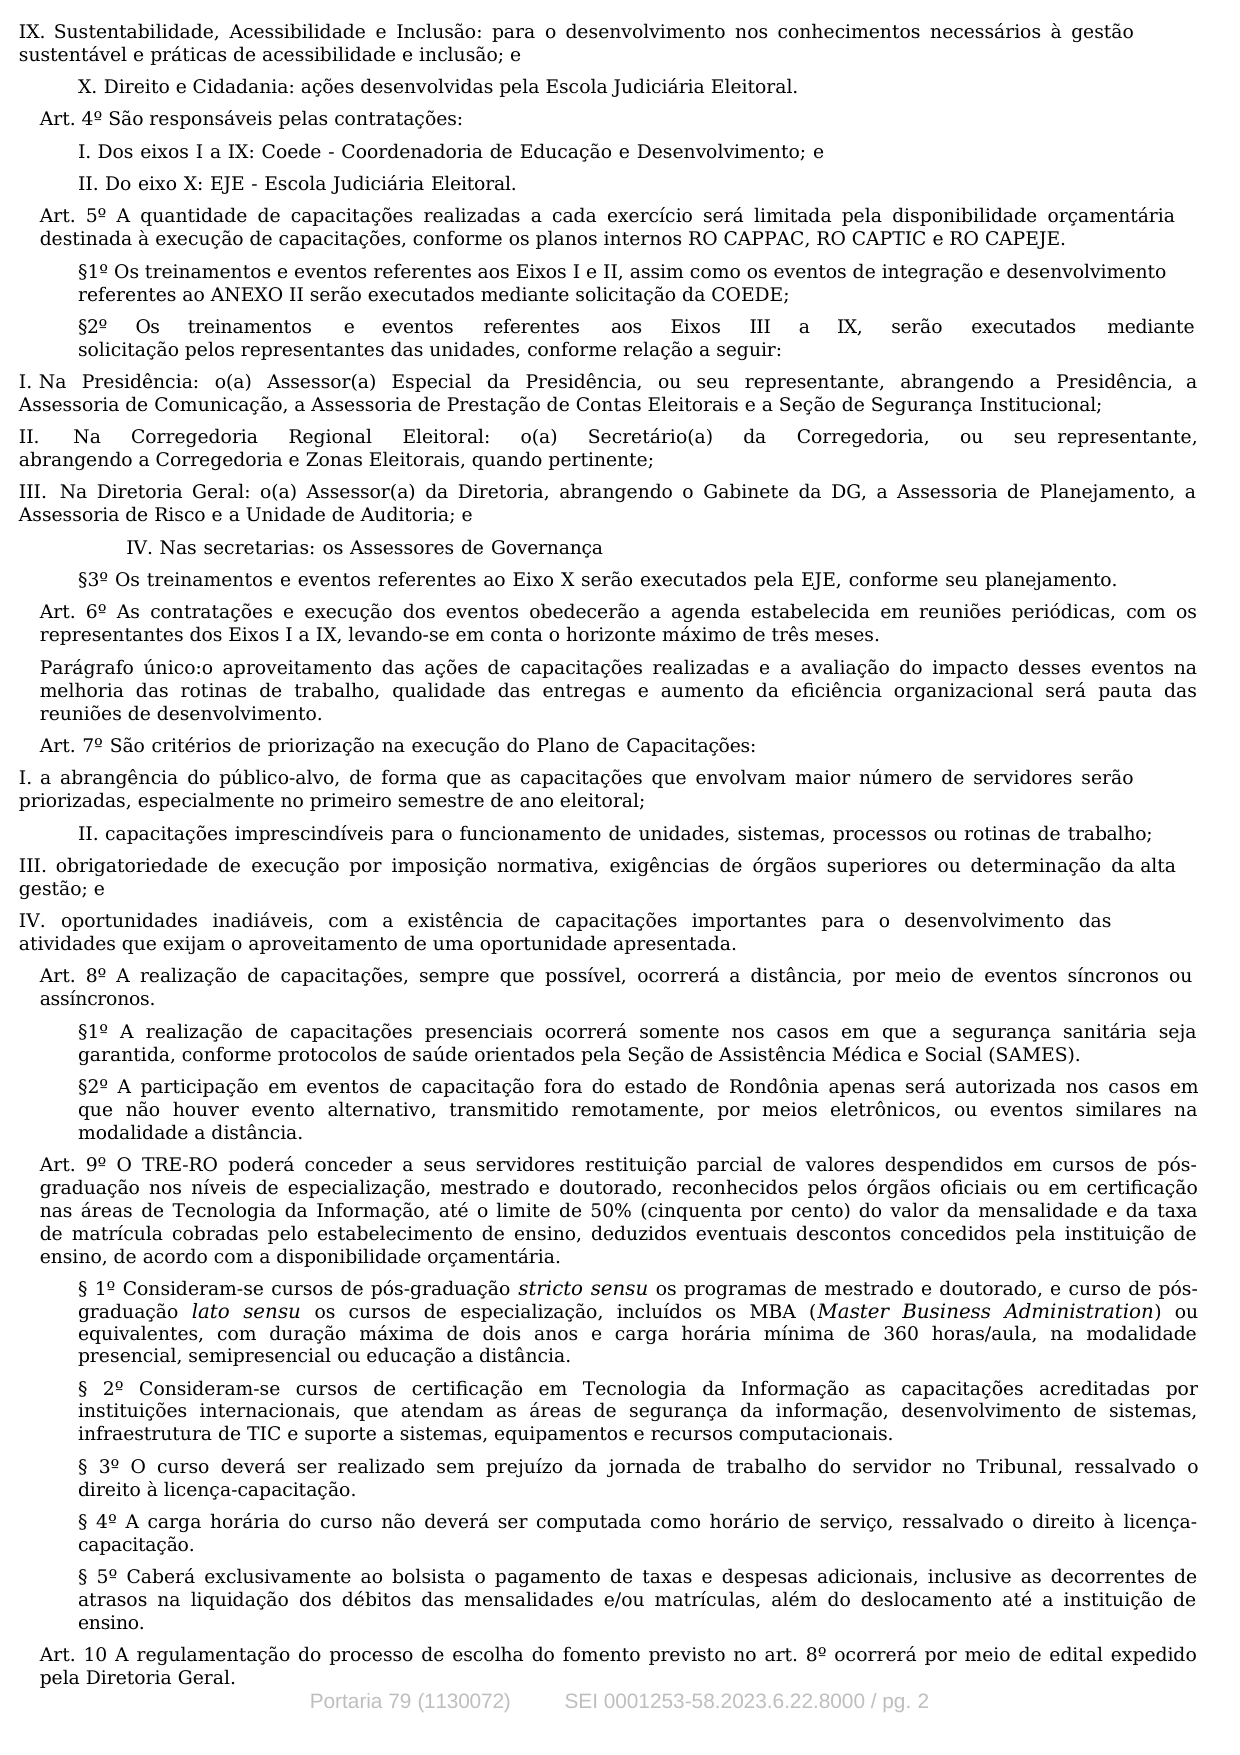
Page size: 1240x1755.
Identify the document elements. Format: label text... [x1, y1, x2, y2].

text § 5º Caberá exclusivamente ao bolsista o pagamento de taxas e despesas adicionais, inclusive as decorrentes de atrasos na liquidação dos débitos das mensalidades e/ou matrículas, além do deslocamento até a instituição de ensino. [78, 1566, 1198, 1634]
text §2º A participação em eventos de capacitação fora do estado de Rondônia apenas será autorizada nos casos em que não houver evento alternativo, transmitido remotamente, por meios eletrônicos, ou eventos similares na modalidade a distância. [78, 1076, 1198, 1144]
text Parágrafo único:o aproveitamento das ações de capacitações realizadas e a avaliação do impacto desses eventos na melhoria das rotinas de trabalho, qualidade das entregas e aumento da eficiência organizacional será pauta das reuniões de desenvolvimento. [39, 657, 1198, 724]
list Sustentabilidade, Acessibilidade e Inclusão: para o desenvolvimento nos conhecimentos necessários à gestão sustentável e práticas de acessibilidade e inclusão; e [19, 21, 1198, 66]
list Nas secretarias: os Assessores de Governança [126, 537, 1219, 558]
text §2º Os treinamentos e eventos referentes aos Eixos III a IX, serão executados mediante solicitação pelos representantes das unidades, conforme relação a seguir: [78, 316, 1198, 361]
list Dos eixos I a IX: Coede - Coordenadoria de Educação e Desenvolvimento; e [78, 141, 1219, 162]
text §3º Os treinamentos e eventos referentes ao Eixo X serão executados pela EJE, conforme seu planejamento. [78, 569, 1219, 591]
text § 4º A carga horária do curso não deverá ser computada como horário de serviço, ressalvado o direito à licença- capacitação. [78, 1511, 1198, 1556]
list Direito e Cidadania: ações desenvolvidas pela Escola Judiciária Eleitoral. Art. 4º São responsáveis pelas contratações: [39, 76, 816, 130]
list Na Presidência: o(a) Assessor(a) Especial da Presidência, ou seu representante, abrangendo a Presidência, a Assessoria de Comunicação, a Assessoria de Prestação de Contas Eleitorais e a Seção de Segurança Institucional; [19, 371, 1198, 416]
list a abrangência do público-alvo, de forma que as capacitações que envolvam maior número de servidores serão priorizadas, especialmente no primeiro semestre de ano eleitoral; [19, 767, 1198, 812]
text § 1º Consideram-se cursos de pós-graduação stricto sensu os programas de mestrado e doutorado, e curso de pós- graduação lato sensu os cursos de especialização, incluídos os MBA (Master Business Administration) ou equivalentes, com duração máxima de dois anos e carga horária mínima de 360 horas/aula, na modalidade presencial, semipresencial ou educação a distância. [78, 1277, 1198, 1367]
subtitle Portaria 79 (1130072) SEI 0001253-58.2023.6.22.8000 / pg. 2 [21, 1690, 1219, 1714]
list capacitações imprescindíveis para o funcionamento de unidades, sistemas, processos ou rotinas de trabalho; [78, 822, 1219, 844]
list oportunidades inadiáveis, com a existência de capacitações importantes para o desenvolvimento das atividades que exijam o aproveitamento de uma oportunidade apresentada. [19, 910, 1198, 955]
list Na Corregedoria Regional Eleitoral: o(a) Secretário(a) da Corregedoria, ou seu representante, abrangendo a Corregedoria e Zonas Eleitorais, quando pertinente; [19, 426, 1198, 471]
text § 3º O curso deverá ser realizado sem prejuízo da jornada de trabalho do servidor no Tribunal, ressalvado o direito à licença-capacitação. [78, 1456, 1198, 1500]
text §1º A realização de capacitações presenciais ocorrerá somente nos casos em que a segurança sanitária seja garantida, conforme protocolos de saúde orientados pela Seção de Assistência Médica e Social (SAMES). [78, 1021, 1198, 1066]
list Na Diretoria Geral: o(a) Assessor(a) da Diretoria, abrangendo o Gabinete da DG, a Assessoria de Planejamento, a Assessoria de Risco e a Unidade de Auditoria; e [19, 481, 1198, 526]
text § 2º Consideram-se cursos de certificação em Tecnologia da Informação as capacitações acreditadas por instituições internacionais, que atendam as áreas de segurança da informação, desenvolvimento de sistemas, infraestrutura de TIC e suporte a sistemas, equipamentos e recursos computacionais. [78, 1378, 1198, 1445]
text Art. 8º A realização de capacitações, sempre que possível, ocorrerá a distância, por meio de eventos síncronos ou assíncronos. [39, 965, 1198, 1010]
text §1º Os treinamentos e eventos referentes aos Eixos I e II, assim como os eventos de integração e desenvolvimento referentes ao ANEXO II serão executados mediante solicitação da COEDE; [78, 261, 1198, 305]
text Art. 5º A quantidade de capacitações realizadas a cada exercício será limitada pela disponibilidade orçamentária destinada à execução de capacitações, conforme os planos internos RO CAPPAC, RO CAPTIC e RO CAPEJE. [39, 205, 1198, 250]
text Art. 7º São critérios de priorização na execução do Plano de Capacitações: [39, 735, 1219, 757]
text Art. 6º As contratações e execução dos eventos obedecerão a agenda estabelecida em reuniões periódicas, com os representantes dos Eixos I a IX, levando-se em conta o horizonte máximo de três meses. [39, 602, 1198, 646]
text Art. 9º O TRE-RO poderá conceder a seus servidores restituição parcial de valores despendidos em cursos de pós- graduação nos níveis de especialização, mestrado e doutorado, reconhecidos pelos órgãos oficiais ou em certificação nas áreas de Tecnologia da Informação, até o limite de 50% (cinquenta por cento) do valor da mensalidade e da taxa de matrícula cobradas pelo estabelecimento de ensino, deduzidos eventuais descontos concedidos pela instituição de ensino, de acordo com a disponibilidade orçamentária. [39, 1154, 1198, 1267]
list Do eixo X: EJE - Escola Judiciária Eleitoral. [78, 173, 1219, 195]
list obrigatoriedade de execução por imposição normativa, exigências de órgãos superiores ou determinação da alta gestão; e [19, 855, 1198, 900]
text Art. 10 A regulamentação do processo de escolha do fomento previsto no art. 8º ocorrerá por meio de edital expedido pela Diretoria Geral. [39, 1644, 1198, 1689]
